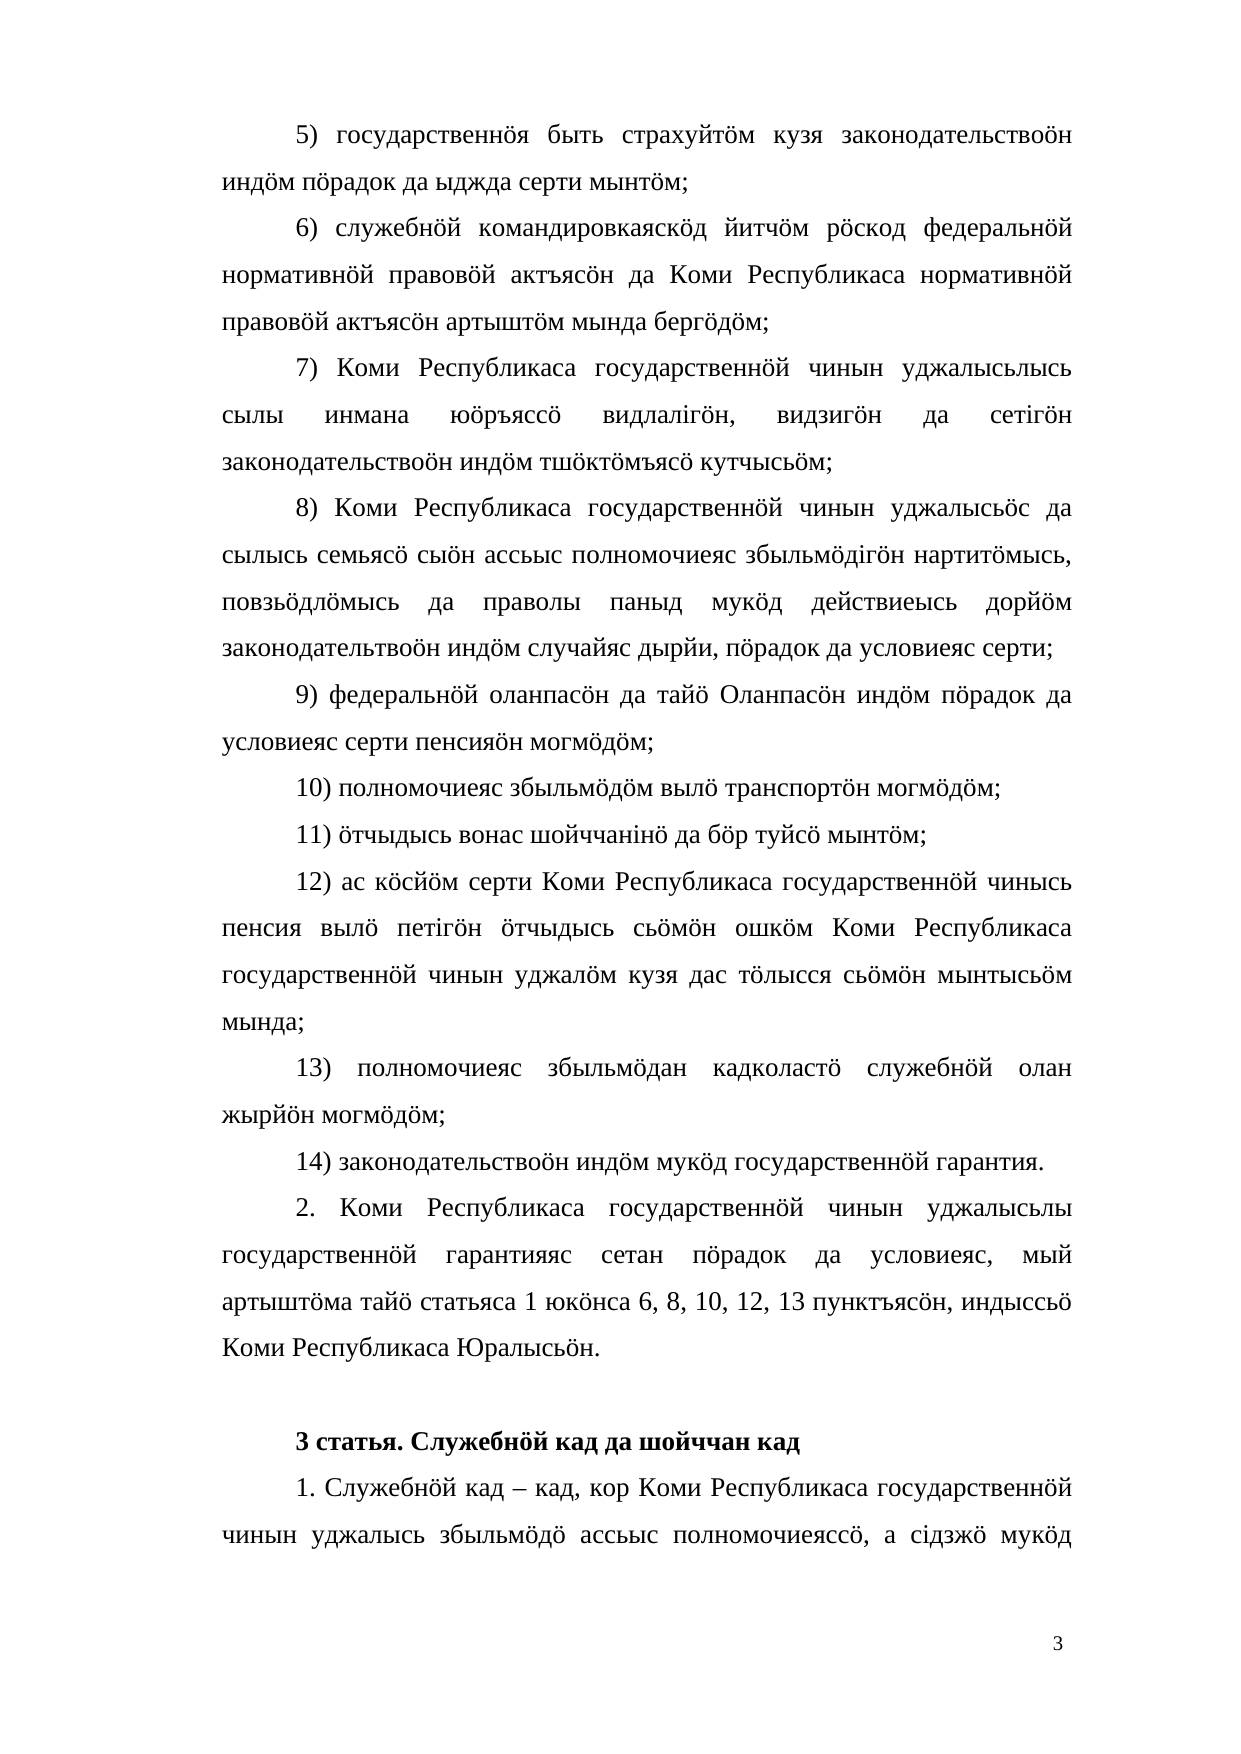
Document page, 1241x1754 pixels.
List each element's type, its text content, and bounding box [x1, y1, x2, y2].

text 6) служебнöй командировкаяскöд йитчöм рöскод федеральнöй нормативнöй правовöй актъясöн да Коми Республикаса нормативнöй правовöй актъясöн артыштöм мында бергöдöм; [222, 211, 1073, 336]
text 12) ас кöсйöм серти Коми Республикаса государственнöй чинысь пенсия вылö петiгöн öтчыдысь сьöмöн ошкöм Коми Республикаса государственнöй чинын уджалöм кузя дас тöлысся сьöмöн мынтысьöм мында; [222, 865, 1073, 1036]
text 5) государственнöя быть страхуйтöм кузя законодательствоöн индöм пöрадок да ыджда серти мынтöм; [222, 118, 1073, 196]
text 7) Коми Республикаса государственнöй чинын уджалысьлысь сылы инмана юöръяссö видлалiгöн, видзигöн да сетiгöн законодательствоöн индöм тшöктöмъясö кутчысьöм; [222, 351, 1073, 476]
text 2. Коми Республикаса государственнöй чинын уджалысьлы государственнöй гарантияяс сетан пöрадок да условиеяс, мый артыштöма тайö статьяса 1 юкöнса 6, 8, 10, 12, 13 пунктъясöн, индыссьö Коми Республикаса Юралысьöн. [222, 1191, 1073, 1363]
text 10) полномочиеяс збыльмöдöм вылö транспортöн могмöдöм; [222, 771, 1073, 803]
text 9) федеральнöй оланпасöн да тайö Оланпасöн индöм пöрадок да условиеяс серти пенсияöн могмöдöм; [222, 678, 1073, 756]
text 8) Коми Республикаса государственнöй чинын уджалысьöс да сылысь семьясö сыöн ассьыс полномочиеяс збыльмöдiгöн нартитöмысь, повзьöдлöмысь да праволы паныд мукöд действиеысь дорйöм законодательтвоöн индöм случайяс дырйи, пöрадок да условиеяс серти; [222, 491, 1073, 663]
text 13) полномочиеяс збыльмöдан кадколастö служебнöй олан жырйöн могмöдöм; [222, 1051, 1073, 1129]
text 3 статья. Служебнöй кад да шойччан кад [222, 1425, 1073, 1456]
text 1. Служебнöй кад – кад, кор Коми Республикаса государственнöй чинын уджалысь збыльмöдö ассьыс полномочиеяссö, а сiдзжö мукöд [222, 1471, 1073, 1549]
text 11) öтчыдысь вонас шойччанiнö да бöр туйсö мынтöм; [222, 818, 1073, 849]
text 14) законодательствоöн индöм мукöд государственнöй гарантия. [222, 1145, 1073, 1176]
